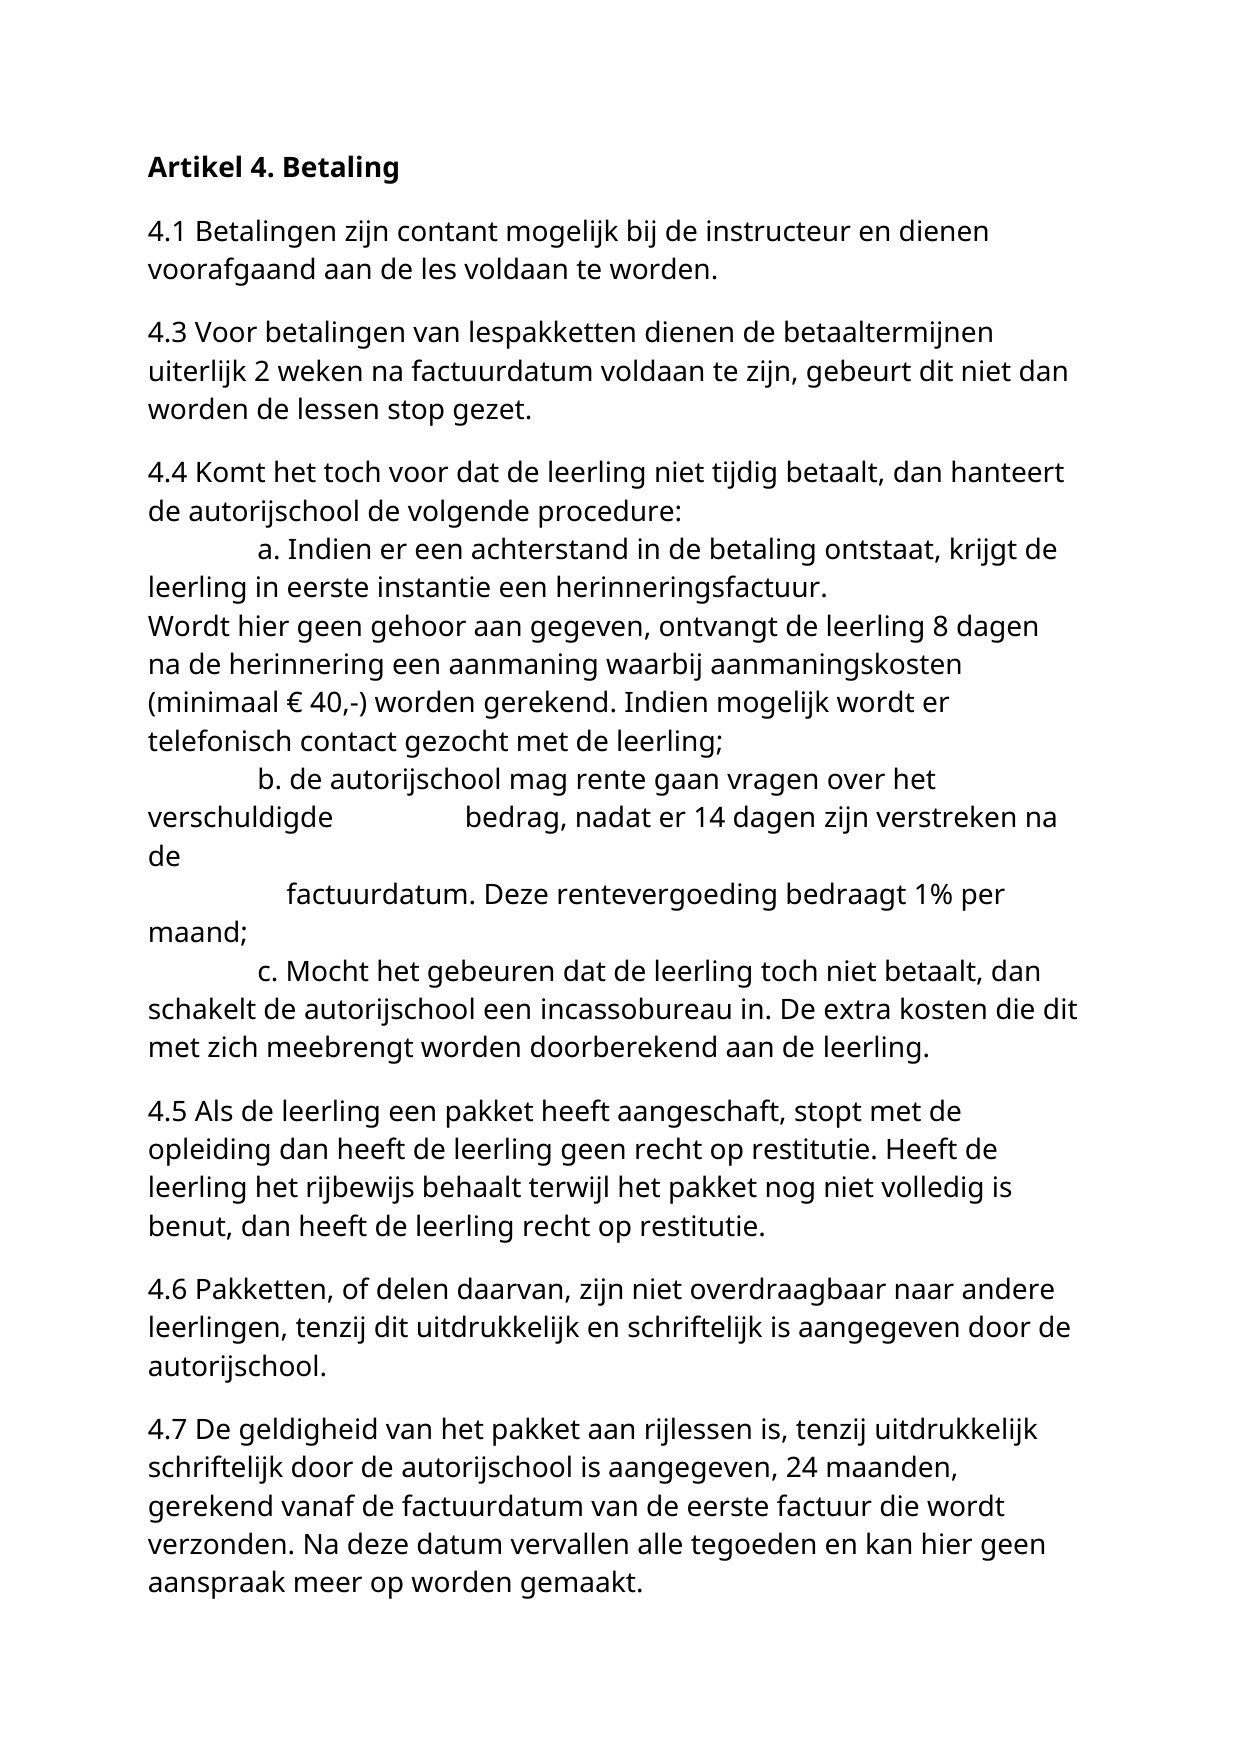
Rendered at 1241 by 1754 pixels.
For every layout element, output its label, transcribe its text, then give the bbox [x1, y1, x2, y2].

text 4.6 Pakketten, of delen daarvan, zijn niet overdraagbaar naar andere leerlingen, tenzij dit uitdrukkelijk en schriftelijk is aangegeven door de autorijschool. [148, 1269, 1093, 1384]
text 4.5 Als de leerling een pakket heeft aangeschaft, stopt met de opleiding dan heeft de leerling geen recht op restitutie. Heeft de leerling het rijbewijs behaalt terwijl het pakket nog niet volledig is benut, dan heeft de leerling recht op restitutie. [148, 1091, 1093, 1244]
text 4.4 Komt het toch voor dat de leerling niet tijdig betaalt, dan hanteert de autorijschool de volgende procedure: a. Indien er een achterstand in de betaling ontstaat, krijgt de leerling in eerste instantie een herinneringsfactuur. Wordt hier geen gehoor aan gegeven, ontvangt de leerling 8 dagen na de herinnering een aanmaning waarbij aanmaningskosten (minimaal € 40,-) worden gerekend. Indien mogelijk wordt er telefonisch contact gezocht met de leerling; b. de autorijschool mag rente gaan vragen over het verschuldigde bedrag, nadat er 14 dagen zijn verstreken na de factuurdatum. Deze rentevergoeding bedraagt 1% per maand; c. Mocht het gebeuren dat de leerling toch niet betaalt, dan schakelt de autorijschool een incassobureau in. De extra kosten die dit met zich meebrengt worden doorberekend aan de leerling. [148, 453, 1093, 1066]
text 4.1 Betalingen zijn contant mogelijk bij de instructeur en dienen voorafgaand aan de les voldaan te worden. [148, 211, 1093, 288]
text 4.3 Voor betalingen van lespakketten dienen de betaaltermijnen uiterlijk 2 weken na factuurdatum voldaan te zijn, gebeurt dit niet dan worden de lessen stop gezet. [148, 313, 1093, 428]
text Artikel 4. Betaling [148, 148, 1093, 186]
text 4.7 De geldigheid van het pakket aan rijlessen is, tenzij uitdrukkelijk schriftelijk door de autorijschool is aangegeven, 24 maanden, gerekend vanaf de factuurdatum van de eerste factuur die wordt verzonden. Na deze datum vervallen alle tegoeden en kan hier geen aanspraak meer op worden gemaakt. [148, 1409, 1093, 1601]
